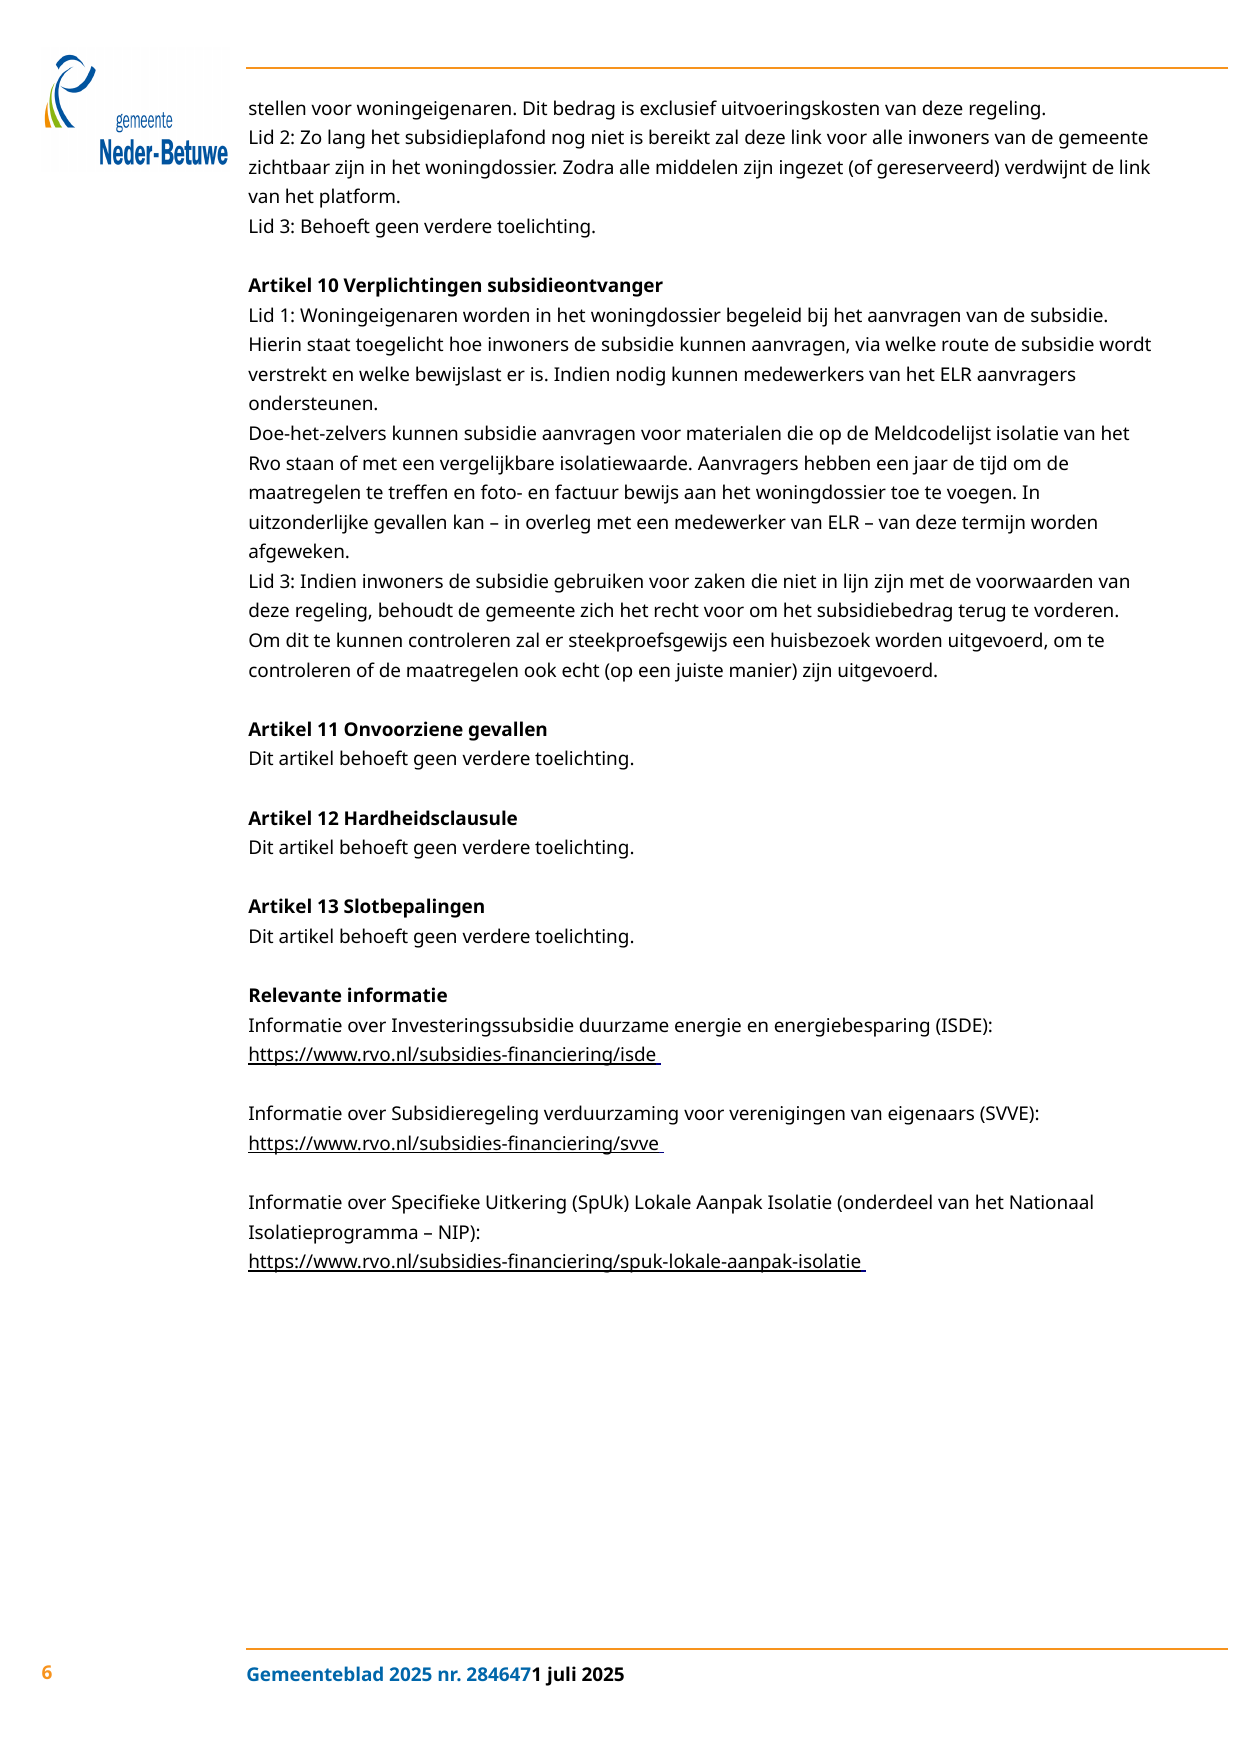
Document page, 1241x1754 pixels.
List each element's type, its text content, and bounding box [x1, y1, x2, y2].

text Informatie over Specifieke Uitkering (SpUk) Lokale Aanpak Isolatie (onderdeel van het Nationaal Isolatieprogramma – NIP): [248, 1189, 1152, 1245]
text https://www.rvo.nl/subsidies-financiering/isde [248, 1041, 1152, 1067]
text Artikel 10 Verplichtingen subsidieontvanger [248, 272, 1152, 298]
text Informatie over Investeringssubsidie duurzame energie en energiebesparing (ISDE): [248, 1012, 1152, 1038]
picture [41, 47, 231, 172]
text Dit artikel behoeft geen verdere toelichting. [248, 923, 1152, 949]
text Dit artikel behoeft geen verdere toelichting. [248, 834, 1152, 860]
text Lid 3: Indien inwoners de subsidie gebruiken voor zaken die niet in lijn zijn met de voorwaarden van deze regeling, behoudt de gemeente zich het recht voor om het subsidiebedrag terug te vorderen. Om dit te kunnen controleren zal er steekproefsgewijs een huisbezoek worden uitgevoerd, om te controleren of de maatregelen ook echt (op een juiste manier) zijn uitgevoerd. [248, 568, 1152, 683]
text Artikel 11 Onvoorziene gevallen [248, 716, 1152, 742]
text Doe-het-zelvers kunnen subsidie aanvragen voor materialen die op de Meldcodelijst isolatie van het Rvo staan of met een vergelijkbare isolatiewaarde. Aanvragers hebben een jaar de tijd om de maatregelen te treffen en foto- en factuur bewijs aan het woningdossier toe te voegen. In uitzonderlijke gevallen kan – in overleg met een medewerker van ELR – van deze termijn worden afgeweken. [248, 420, 1152, 564]
text stellen voor woningeigenaren. Dit bedrag is exclusief uitvoeringskosten van deze regeling. [248, 95, 1152, 121]
text Informatie over Subsidieregeling verduurzaming voor verenigingen van eigenaars (SVVE): [248, 1101, 1152, 1126]
text Lid 3: Behoeft geen verdere toelichting. [248, 213, 1152, 239]
text Artikel 13 Slotbepalingen [248, 893, 1152, 919]
text https://www.rvo.nl/subsidies-financiering/svve [248, 1130, 1152, 1156]
text Lid 1: Woningeigenaren worden in het woningdossier begeleid bij het aanvragen van de subsidie. Hierin staat toegelicht hoe inwoners de subsidie kunnen aanvragen, via welke route de subsidie wordt verstrekt en welke bewijslast er is. Indien nodig kunnen medewerkers van het ELR aanvragers ondersteunen. [248, 302, 1152, 416]
text Relevante informatie [248, 982, 1152, 1008]
text Dit artikel behoeft geen verdere toelichting. [248, 746, 1152, 771]
text https://www.rvo.nl/subsidies-financiering/spuk-lokale-aanpak-isolatie [248, 1248, 1152, 1274]
text Artikel 12 Hardheidsclausule [248, 805, 1152, 831]
text Lid 2: Zo lang het subsidieplafond nog niet is bereikt zal deze link voor alle inwoners van de gemeente zichtbaar zijn in het woningdossier. Zodra alle middelen zijn ingezet (of gereserveerd) verdwijnt de link van het platform. [248, 124, 1152, 209]
